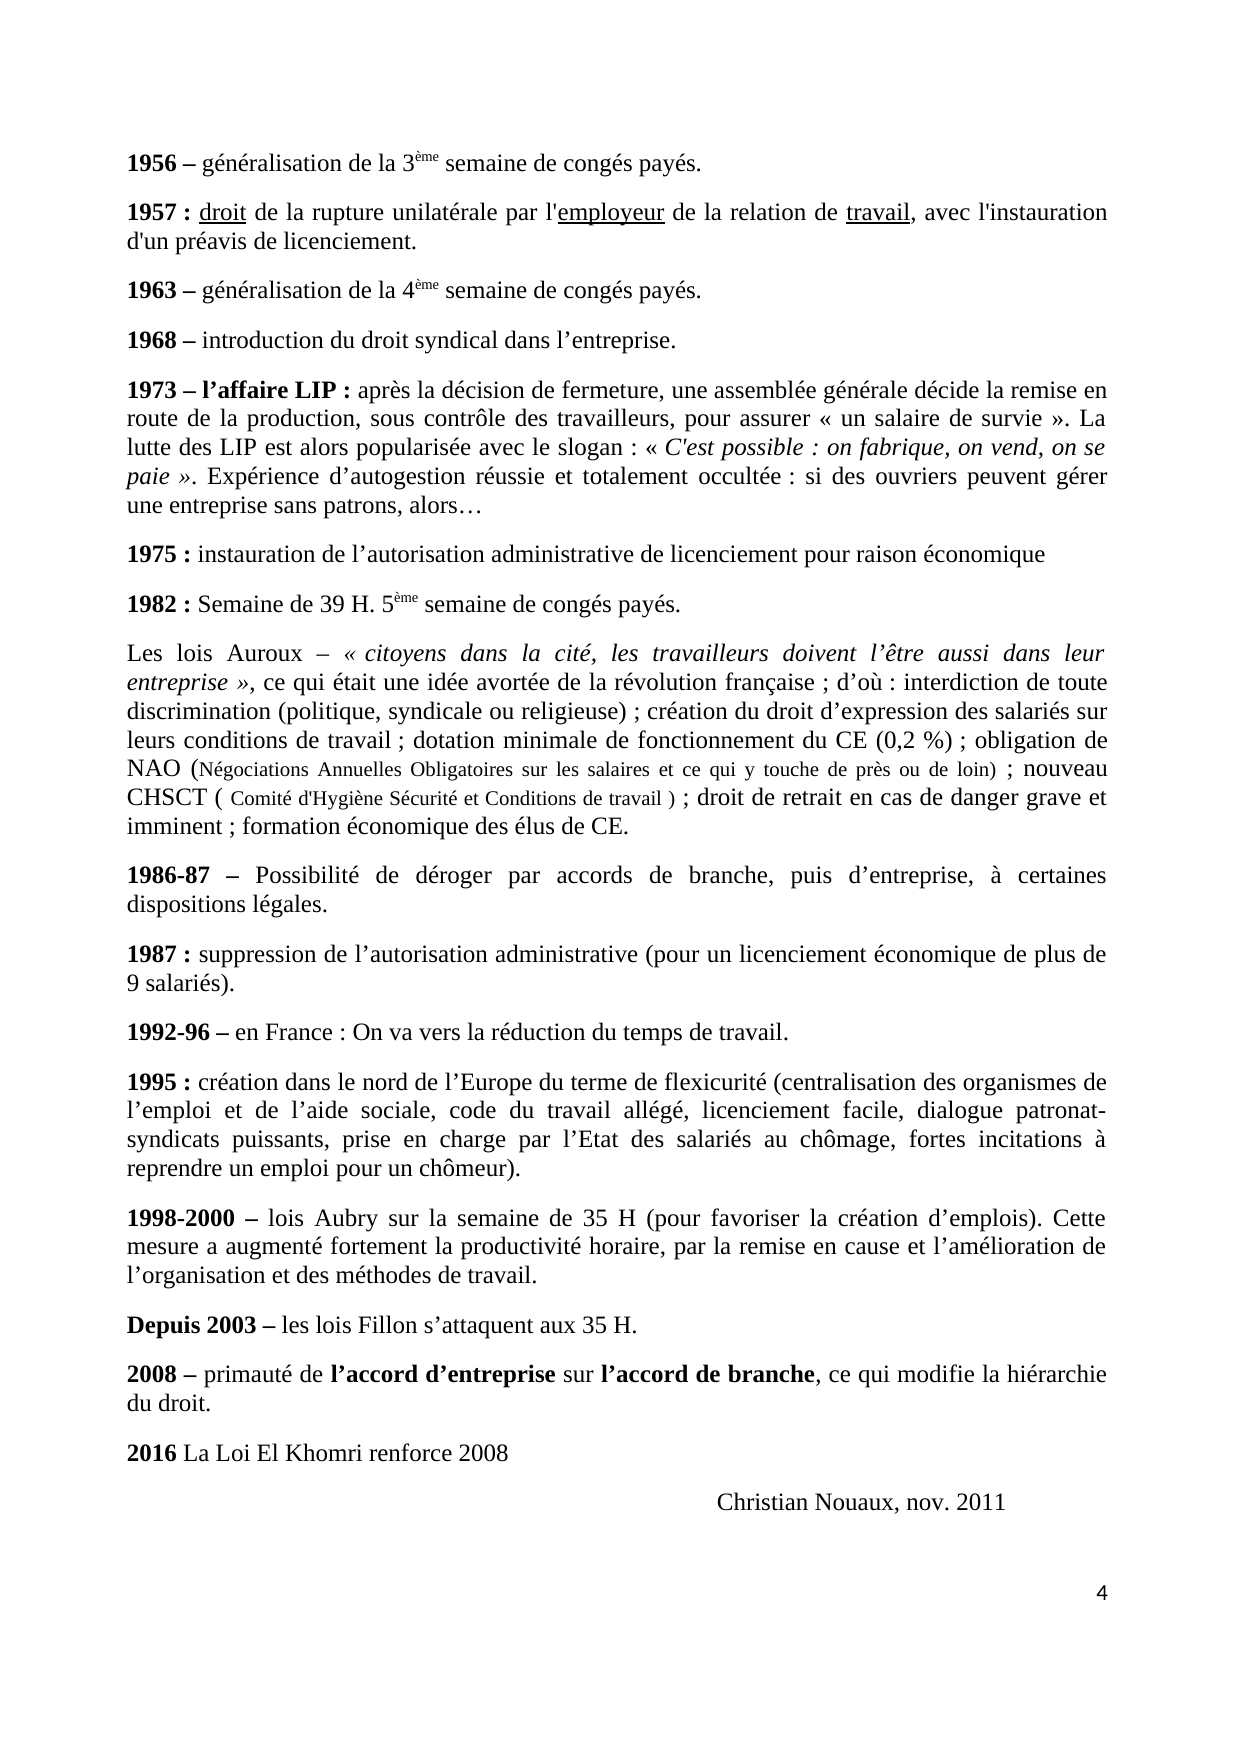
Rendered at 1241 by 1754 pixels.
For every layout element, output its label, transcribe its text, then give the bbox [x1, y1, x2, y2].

text 1957 : droit de la rupture unilatérale par l'employeur de la relation de travail, avec l'instauration d'un préavis de licenciement. [127, 197, 1108, 255]
text 1987 : suppression de l’autorisation administrative (pour un licenciement économique de plus de 9 salariés). [127, 939, 1108, 996]
text 1995 : création dans le nord de l’Europe du terme de flexicurité (centralisation des organismes de l’emploi et de l’aide sociale, code du travail allégé, licenciement facile, dialogue patronat-syndicats puissants, prise en charge par l’Etat des salariés au chômage, fortes incitations à reprendre un emploi pour un chômeur). [127, 1067, 1108, 1182]
text 2016 La Loi El Khomri renforce 2008 [127, 1438, 1108, 1466]
text 1973 – l’affaire LIP : après la décision de fermeture, une assemblée générale décide la remise en route de la production, sous contrôle des travailleurs, pour assurer « un salaire de survie ». La lutte des LIP est alors popularisée avec le slogan : « C'est possible : on fabrique, on vend, on se paie ». Expérience d’autogestion réussie et totalement occultée : si des ouvriers peuvent gérer une entreprise sans patrons, alors… [127, 375, 1108, 518]
text 1992-96 – en France : On va vers la réduction du temps de travail. [127, 1017, 1108, 1046]
text 1998-2000 – lois Aubry sur la semaine de 35 H (pour favoriser la création d’emplois). Cette mesure a augmenté fortement la productivité horaire, par la remise en cause et l’amélioration de l’organisation et des méthodes de travail. [127, 1203, 1108, 1289]
text Christian Nouaux, nov. 2011 [127, 1487, 1108, 1516]
text 1963 – généralisation de la 4ème semaine de congés payés. [127, 276, 1108, 304]
text 1975 : instauration de l’autorisation administrative de licenciement pour raison économique [127, 539, 1108, 568]
text 1986-87 – Possibilité de déroger par accords de branche, puis d’entreprise, à certaines dispositions légales. [127, 861, 1108, 918]
text 1968 – introduction du droit syndical dans l’entreprise. [127, 325, 1108, 354]
text Depuis 2003 – les lois Fillon s’attaquent aux 35 H. [127, 1310, 1108, 1338]
text 1956 – généralisation de la 3ème semaine de congés payés. [127, 148, 1108, 176]
text 2008 – primauté de l’accord d’entreprise sur l’accord de branche, ce qui modifie la hiérarchie du droit. [127, 1359, 1108, 1417]
text Les lois Auroux – « citoyens dans la cité, les travailleurs doivent l’être aussi dans leur entreprise », ce qui était une idée avortée de la révolution française ; d’où : interdiction de toute discrimination (politique, syndicale ou religieuse) ; création du droit d’expression des salariés sur leurs conditions de travail ; dotation minimale de fonctionnement du CE (0,2 %) ; obligation de NAO (Négociations Annuelles Obligatoires sur les salaires et ce qui y touche de près ou de loin) ; nouveau CHSCT ( Comité d'Hygiène Sécurité et Conditions de travail ) ; droit de retrait en cas de danger grave et imminent ; formation économique des élus de CE. [127, 638, 1108, 840]
text 1982 : Semaine de 39 H. 5ème semaine de congés payés. [127, 589, 1108, 618]
